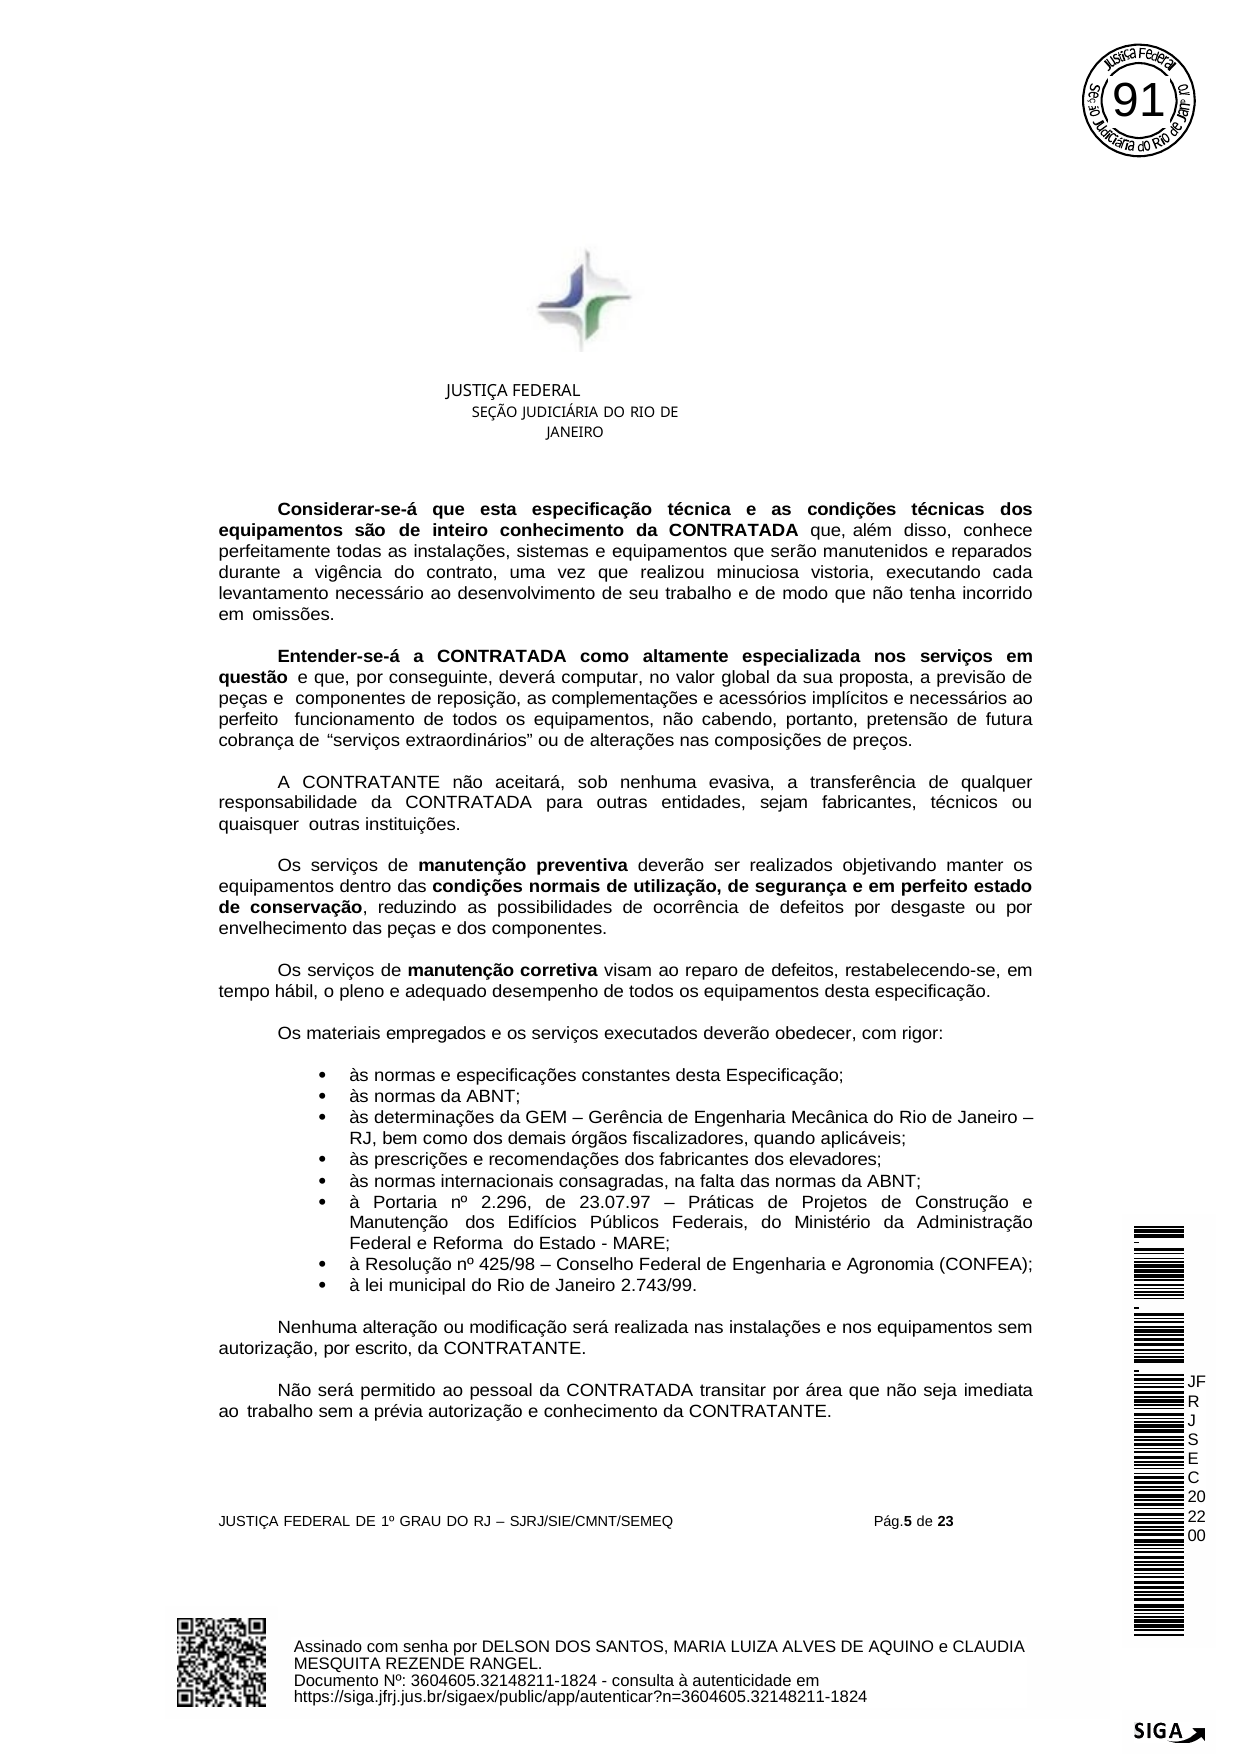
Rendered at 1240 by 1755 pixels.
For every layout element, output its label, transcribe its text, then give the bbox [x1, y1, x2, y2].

list às determinações da GEM – Gerência de Engenharia Mecânica do Rio de Janeiro – [319, 1107, 1239, 1127]
list às normas e especificações constantes desta Especificação; [319, 1065, 1239, 1085]
text RJ, bem como dos demais órgãos fiscalizadores, quando aplicáveis; [349, 1128, 1239, 1148]
text JUSTIÇA FEDERAL [326, 379, 701, 401]
text Considerar-se-á que esta especificação técnica e as condições técnicas dos equipamentos são de inteiro conhecimento da CONTRATADA que, além disso, conhece perfeitamente todas as instalações, sistemas e equipamentos que serão manutenidos e reparados durante a vigência do contrato, uma vez que realizou minuciosa vistoria, executando cada levantamento necessário ao desenvolvimento de seu trabalho e de modo que não tenha incorrido em omissões. [218, 499, 1033, 624]
list à lei municipal do Rio de Janeiro 2.743/99. [319, 1275, 1122, 1295]
list às normas da ABNT; [319, 1086, 1239, 1107]
text Os serviços de manutenção corretiva visam ao reparo de defeitos, restabelecendo-se, em tempo hábil, o pleno e adequado desempenho de todos os equipamentos desta especificação. [218, 960, 1033, 1001]
text ç [1088, 98, 1099, 106]
text e [1180, 96, 1192, 105]
list à Resolução nº 425/98 – Conselho Federal de Engenharia e Agronomia (CONFEA); [319, 1254, 1122, 1274]
text Entender-se-á a CONTRATADA como altamente especializada nos serviços em questão e que, por conseguinte, deverá computar, no valor global da sua proposta, a previsão de peças e componentes de reposição, as complementações e acessórios implícitos e necessários ao perfeito funcionamento de todos os equipamentos, não cabendo, portanto, pretensão de futura cobrança de “serviços extraordinários” ou de alterações nas composições de preços. [218, 646, 1033, 750]
list às prescrições e recomendações dos fabricantes dos elevadores; [319, 1149, 1239, 1170]
text A CONTRATANTE não aceitará, sob nenhuma evasiva, a transferência de qualquer responsabilidade da CONTRATADA para outras entidades, sejam fabricantes, técnicos ou quaisquer outras instituições. [218, 771, 1033, 834]
text Os serviços de manutenção preventiva deverão ser realizados objetivando manter os equipamentos dentro das condições normais de utilização, de segurança e em perfeito estado de conservação, reduzindo as possibilidades de ocorrência de defeitos por desgaste ou por envelhecimento das peças e dos componentes. [218, 855, 1033, 938]
text Não será permitido ao pessoal da CONTRATADA transitar por área que não seja imediata ao trabalho sem a prévia autorização e conhecimento da CONTRATANTE. [218, 1380, 1033, 1421]
text JUSTIÇA FEDERAL DE 1º GRAU DO RJ – SJRJ/SIE/CMNT/SEMEQ Pág.5 de 23 [218, 1512, 1122, 1529]
text JFRJSEC202200137A [1187, 1372, 1206, 1544]
list às normas internacionais consagradas, na falta das normas da ABNT; [319, 1170, 1239, 1191]
text SEÇÃO JUDICIÁRIA DO RIO DE JANEIRO [448, 402, 702, 442]
list à Portaria nº 2.296, de 23.07.97 – Práticas de Projetos de Construção e Manutenção dos Edifícios Públicos Federais, do Ministério da Administração Federal e Reforma do Estado - MARE; [319, 1191, 1033, 1253]
text Os materiais empregados e os serviços executados deverão obedecer, com rigor: [277, 1023, 1239, 1043]
text Nenhuma alteração ou modificação será realizada nas instalações e nos equipamentos sem autorização, por escrito, da CONTRATANTE. [218, 1317, 1033, 1358]
